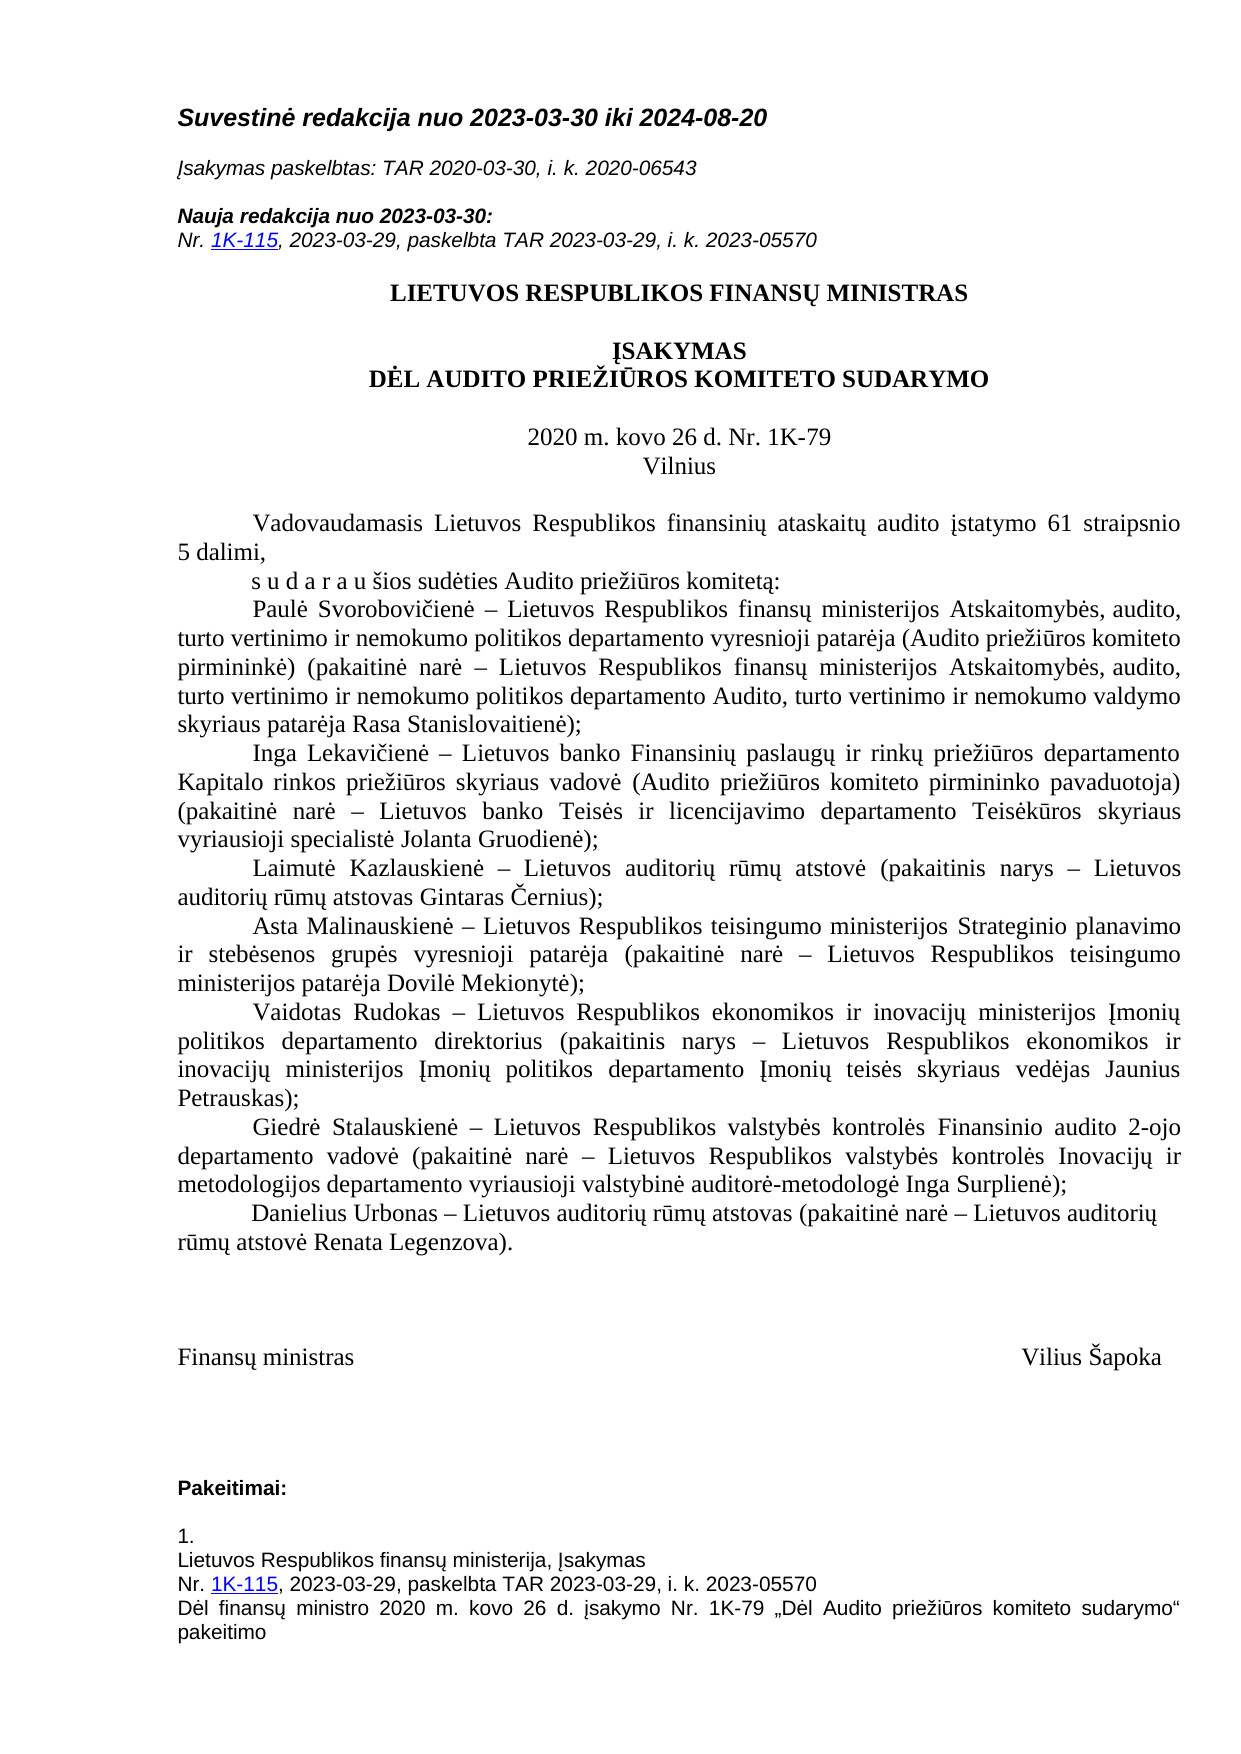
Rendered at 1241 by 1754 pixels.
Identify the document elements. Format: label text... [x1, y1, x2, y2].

text Nauja redakcija nuo 2023-03-30: [177, 204, 1181, 228]
text Paulė Svorobovičienė – Lietuvos Respublikos finansų ministerijos Atskaitomybės, audito, turto vertinimo ir nemokumo politikos departamento vyresnioji patarėja (Audito priežiūros komiteto pirmininkė) (pakaitinė narė – Lietuvos Respublikos finansų ministerijos Atskaitomybės, audito, turto vertinimo ir nemokumo politikos departamento Audito, turto vertinimo ir nemokumo valdymo skyriaus patarėja Rasa Stanislovaitienė); [177, 594, 1181, 738]
text Laimutė Kazlauskienė – Lietuvos auditorių rūmų atstovė (pakaitinis narys – Lietuvos auditorių rūmų atstovas Gintaras Černius); [177, 853, 1181, 911]
text Inga Lekavičienė – Lietuvos banko Finansinių paslaugų ir rinkų priežiūros departamento Kapitalo rinkos priežiūros skyriaus vadovė (Audito priežiūros komiteto pirmininko pavaduotoja) (pakaitinė narė – Lietuvos banko Teisės ir licencijavimo departamento Teisėkūros skyriaus vyriausioji specialistė Jolanta Gruodienė); [177, 738, 1181, 853]
text Vilnius [177, 451, 1181, 479]
text Nr. 1K-115, 2023-03-29, paskelbta TAR 2023-03-29, i. k. 2023-05570 [177, 1572, 1181, 1596]
text Suvestinė redakcija nuo 2023-03-30 iki 2024-08-20 [177, 103, 1181, 132]
text Įsakymas paskelbtas: TAR 2020-03-30, i. k. 2020-06543 [177, 156, 1181, 180]
text Vadovaudamasis Lietuvos Respublikos finansinių ataskaitų audito įstatymo 61 straipsnio 5 dalimi, [177, 508, 1181, 566]
text Giedrė Stalauskienė – Lietuvos Respublikos valstybės kontrolės Finansinio audito 2-ojo departamento vadovė (pakaitinė narė – Lietuvos Respublikos valstybės kontrolės Inovacijų ir metodologijos departamento vyriausioji valstybinė auditorė-metodologė Inga Surplienė); [177, 1112, 1181, 1198]
text DĖL AUDITO PRIEŽIŪROS KOMITETO SUDARYMO [177, 364, 1181, 393]
text LIETUVOS RESPUBLIKOS FINANSŲ MINISTRAS [177, 278, 1181, 307]
text Nr. 1K-115, 2023-03-29, paskelbta TAR 2023-03-29, i. k. 2023-05570 [177, 228, 1181, 252]
text Finansų ministras Vilius Šapoka [177, 1342, 1181, 1371]
text Asta Malinauskienė – Lietuvos Respublikos teisingumo ministerijos Strateginio planavimo ir stebėsenos grupės vyresnioji patarėja (pakaitinė narė – Lietuvos Respublikos teisingumo ministerijos patarėja Dovilė Mekionytė); [177, 911, 1181, 997]
text Danielius Urbonas – Lietuvos auditorių rūmų atstovas (pakaitinė narė – Lietuvos auditorių rūmų atstovė Renata Legenzova). [177, 1198, 1181, 1256]
text 1. [177, 1524, 1181, 1548]
text ĮSAKYMAS [177, 336, 1181, 364]
text Pakeitimai: [177, 1476, 1181, 1500]
text Vaidotas Rudokas – Lietuvos Respublikos ekonomikos ir inovacijų ministerijos Įmonių politikos departamento direktorius (pakaitinis narys – Lietuvos Respublikos ekonomikos ir inovacijų ministerijos Įmonių politikos departamento Įmonių teisės skyriaus vedėjas Jaunius Petrauskas); [177, 997, 1181, 1112]
text Lietuvos Respublikos finansų ministerija, Įsakymas [177, 1548, 1181, 1572]
text s u d a r a u šios sudėties Audito priežiūros komitetą: [177, 566, 1181, 594]
text 2020 m. kovo 26 d. Nr. 1K-79 [177, 422, 1181, 451]
text Dėl finansų ministro 2020 m. kovo 26 d. įsakymo Nr. 1K-79 „Dėl Audito priežiūros komiteto sudarymo“ pakeitimo [177, 1596, 1181, 1644]
